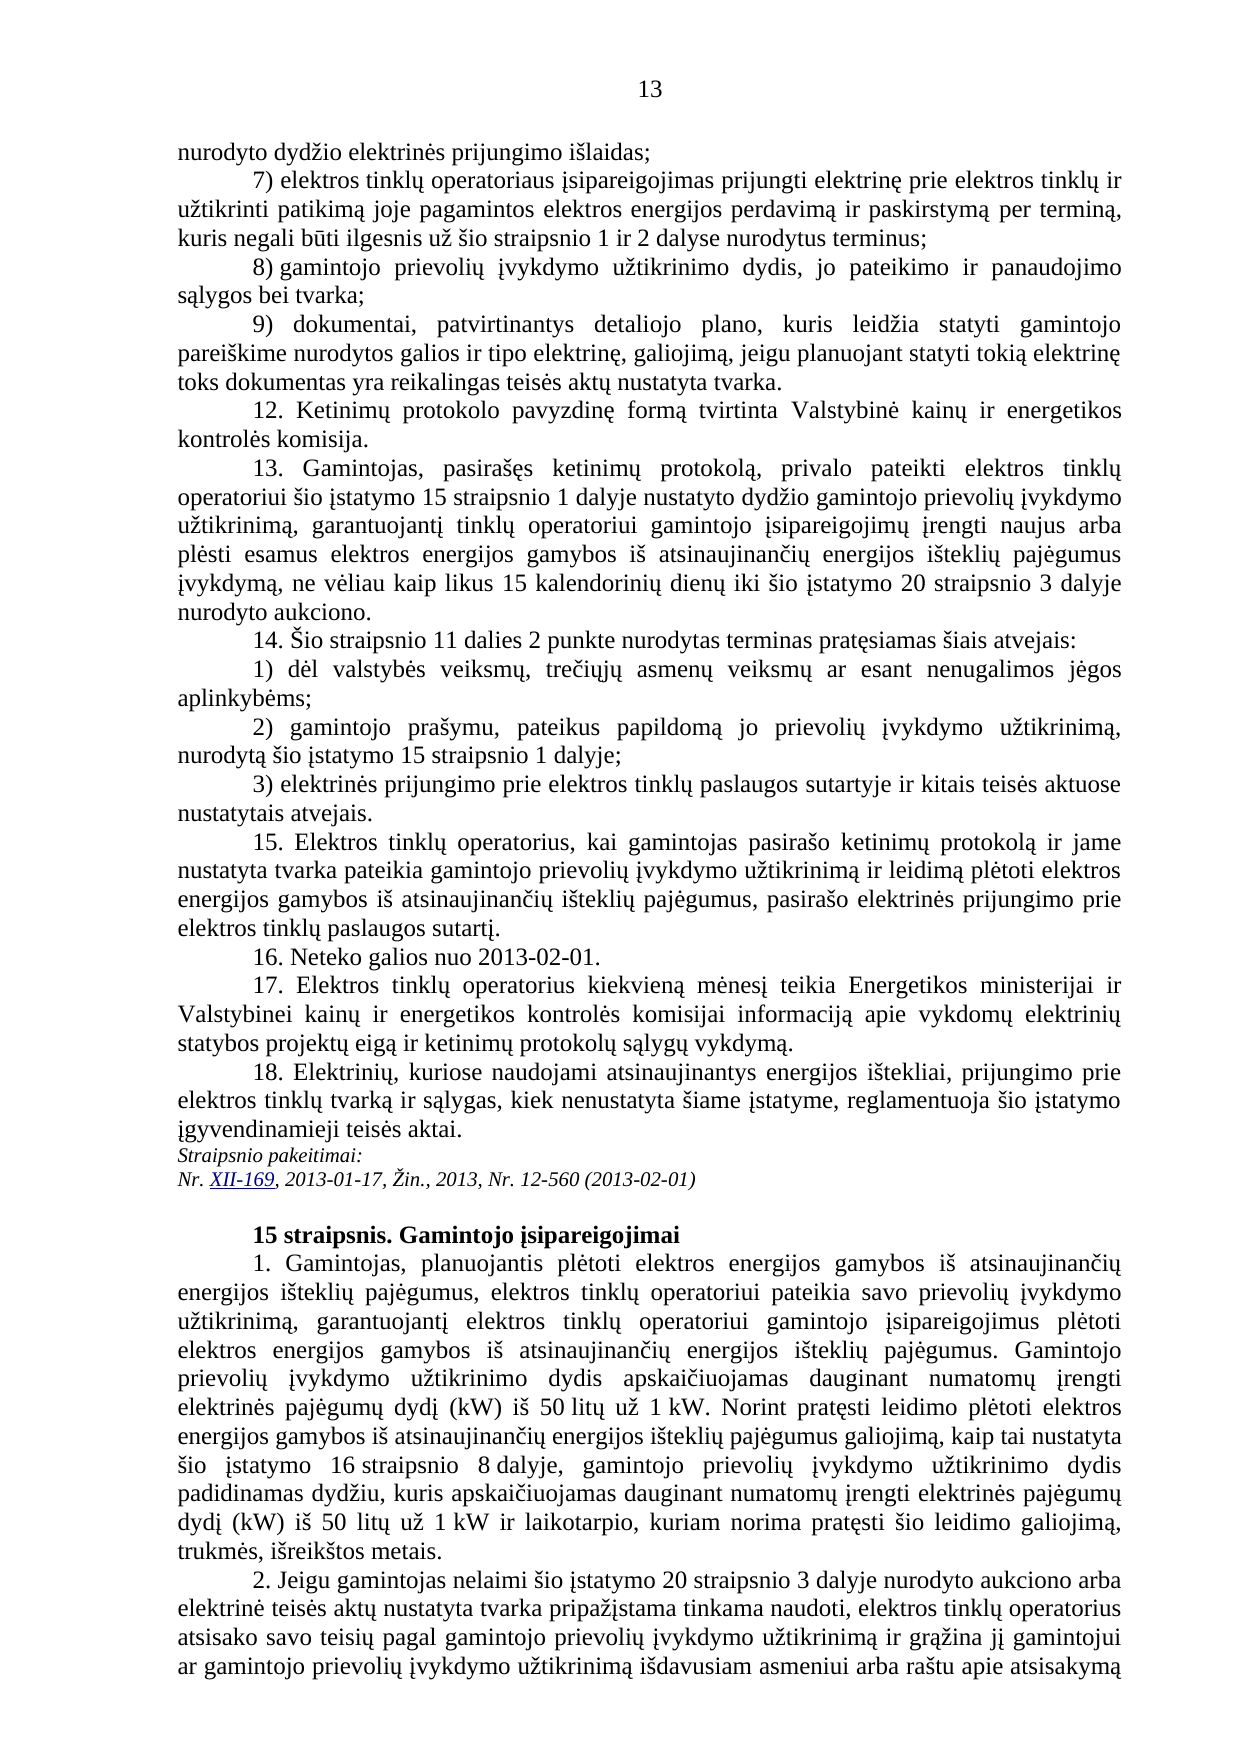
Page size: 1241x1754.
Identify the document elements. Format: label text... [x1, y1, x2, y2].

text nurodyto dydžio elektrinės prijungimo išlaidas; [177, 137, 1122, 165]
text 8) gamintojo prievolių įvykdymo užtikrinimo dydis, jo pateikimo ir panaudojimo sąlygos bei tvarka; [177, 252, 1122, 309]
text 17. Elektros tinklų operatorius kiekvieną mėnesį teikia Energetikos ministerijai ir Valstybinei kainų ir energetikos kontrolės komisijai informaciją apie vykdomų elektrinių statybos projektų eigą ir ketinimų protokolų sąlygų vykdymą. [177, 970, 1122, 1057]
text 12. Ketinimų protokolo pavyzdinę formą tvirtinta Valstybinė kainų ir energetikos kontrolės komisija. [177, 395, 1122, 453]
text 2. Jeigu gamintojas nelaimi šio įstatymo 20 straipsnio 3 dalyje nurodyto aukciono arba elektrinė teisės aktų nustatyta tvarka pripažįstama tinkama naudoti, elektros tinklų operatorius atsisako savo teisių pagal gamintojo prievolių įvykdymo užtikrinimą ir grąžina jį gamintojui ar gamintojo prievolių įvykdymo užtikrinimą išdavusiam asmeniui arba raštu apie atsisakymą [177, 1565, 1122, 1680]
text Straipsnio pakeitimai: [177, 1143, 1122, 1167]
text 1. Gamintojas, planuojantis plėtoti elektros energijos gamybos iš atsinaujinančių energijos išteklių pajėgumus, elektros tinklų operatoriui pateikia savo prievolių įvykdymo užtikrinimą, garantuojantį elektros tinklų operatoriui gamintojo įsipareigojimus plėtoti elektros energijos gamybos iš atsinaujinančių energijos išteklių pajėgumus. Gamintojo prievolių įvykdymo užtikrinimo dydis apskaičiuojamas dauginant numatomų įrengti elektrinės pajėgumų dydį (kW) iš 50 litų už 1 kW. Norint pratęsti leidimo plėtoti elektros energijos gamybos iš atsinaujinančių energijos išteklių pajėgumus galiojimą, kaip tai nustatyta šio įstatymo 16 straipsnio 8 dalyje, gamintojo prievolių įvykdymo užtikrinimo dydis padidinamas dydžiu, kuris apskaičiuojamas dauginant numatomų įrengti elektrinės pajėgumų dydį (kW) iš 50 litų už 1 kW ir laikotarpio, kuriam norima pratęsti šio leidimo galiojimą, trukmės, išreikštos metais. [177, 1248, 1122, 1565]
text 9) dokumentai, patvirtinantys detaliojo plano, kuris leidžia statyti gamintojo pareiškime nurodytos galios ir tipo elektrinę, galiojimą, jeigu planuojant statyti tokią elektrinę toks dokumentas yra reikalingas teisės aktų nustatyta tvarka. [177, 309, 1122, 395]
text 16. Neteko galios nuo 2013-02-01. [177, 942, 1122, 970]
text 13. Gamintojas, pasirašęs ketinimų protokolą, privalo pateikti elektros tinklų operatoriui šio įstatymo 15 straipsnio 1 dalyje nustatyto dydžio gamintojo prievolių įvykdymo užtikrinimą, garantuojantį tinklų operatoriui gamintojo įsipareigojimų įrengti naujus arba plėsti esamus elektros energijos gamybos iš atsinaujinančių energijos išteklių pajėgumus įvykdymą, ne vėliau kaip likus 15 kalendorinių dienų iki šio įstatymo 20 straipsnio 3 dalyje nurodyto aukciono. [177, 453, 1122, 625]
text 1) dėl valstybės veiksmų, trečiųjų asmenų veiksmų ar esant nenugalimos jėgos aplinkybėms; [177, 654, 1122, 712]
text 18. Elektrinių, kuriose naudojami atsinaujinantys energijos ištekliai, prijungimo prie elektros tinklų tvarką ir sąlygas, kiek nenustatyta šiame įstatyme, reglamentuoja šio įstatymo įgyvendinamieji teisės aktai. [177, 1057, 1122, 1143]
text 2) gamintojo prašymu, pateikus papildomą jo prievolių įvykdymo užtikrinimą, nurodytą šio įstatymo 15 straipsnio 1 dalyje; [177, 712, 1122, 769]
text 15 straipsnis. Gamintojo įsipareigojimai [177, 1220, 1122, 1248]
text Nr. XII-169, 2013-01-17, Žin., 2013, Nr. 12-560 (2013-02-01) [177, 1167, 1122, 1191]
text 3) elektrinės prijungimo prie elektros tinklų paslaugos sutartyje ir kitais teisės aktuose nustatytais atvejais. [177, 769, 1122, 827]
text 15. Elektros tinklų operatorius, kai gamintojas pasirašo ketinimų protokolą ir jame nustatyta tvarka pateikia gamintojo prievolių įvykdymo užtikrinimą ir leidimą plėtoti elektros energijos gamybos iš atsinaujinančių išteklių pajėgumus, pasirašo elektrinės prijungimo prie elektros tinklų paslaugos sutartį. [177, 827, 1122, 942]
text 14. Šio straipsnio 11 dalies 2 punkte nurodytas terminas pratęsiamas šiais atvejais: [177, 625, 1122, 654]
text 7) elektros tinklų operatoriaus įsipareigojimas prijungti elektrinę prie elektros tinklų ir užtikrinti patikimą joje pagamintos elektros energijos perdavimą ir paskirstymą per terminą, kuris negali būti ilgesnis už šio straipsnio 1 ir 2 dalyse nurodytus terminus; [177, 165, 1122, 252]
